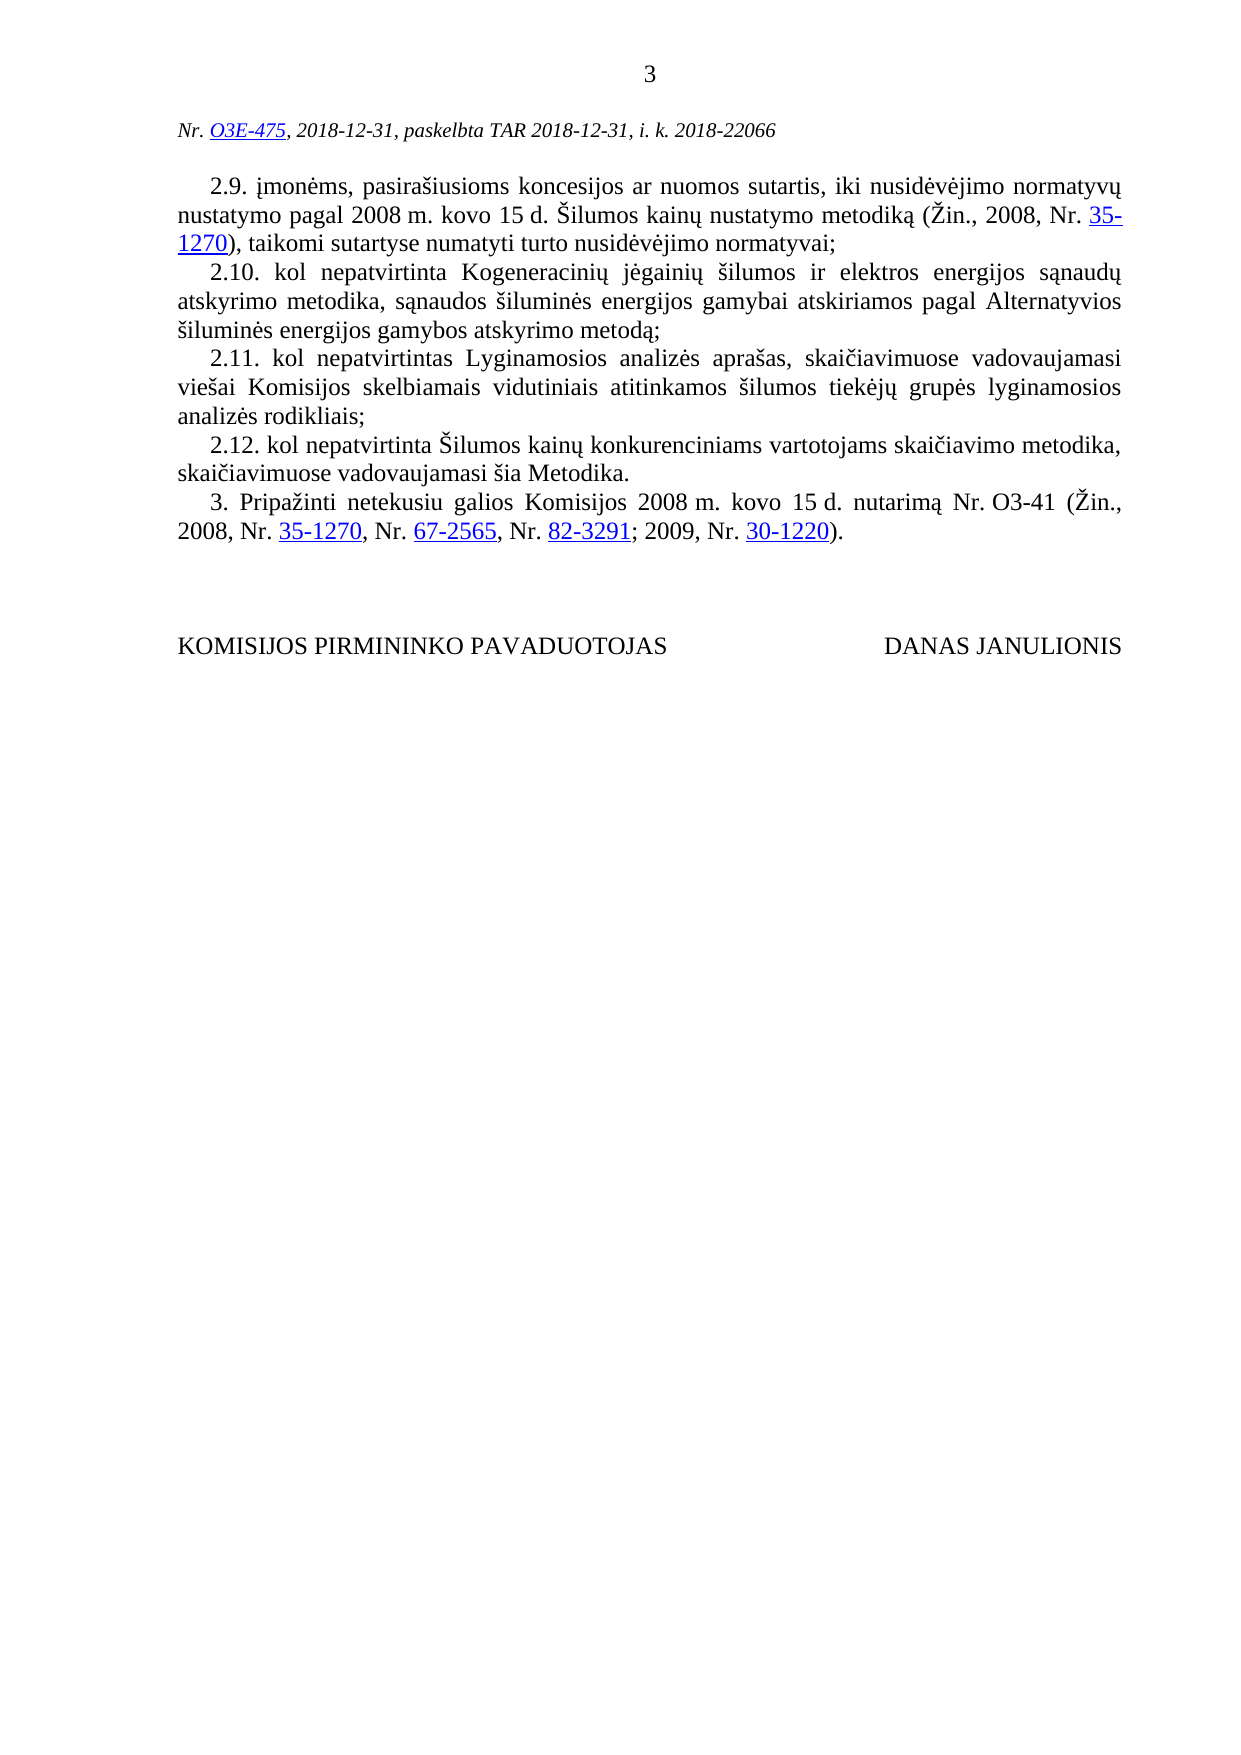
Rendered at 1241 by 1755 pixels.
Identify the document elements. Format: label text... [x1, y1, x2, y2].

text 2.10. kol nepatvirtinta Kogeneracinių jėgainių šilumos ir elektros energijos sąnaudų atskyrimo metodika, sąnaudos šiluminės energijos gamybai atskiriamos pagal Alternatyvios šiluminės energijos gamybos atskyrimo metodą; [177, 257, 1122, 343]
text 2.9. įmonėms, pasirašiusioms koncesijos ar nuomos sutartis, iki nusidėvėjimo normatyvų nustatymo pagal 2008 m. kovo 15 d. Šilumos kainų nustatymo metodiką (Žin., 2008, Nr. 35-1270), taikomi sutartyse numatyti turto nusidėvėjimo normatyvai; [177, 171, 1122, 257]
text 2.11. kol nepatvirtintas Lyginamosios analizės aprašas, skaičiavimuose vadovaujamasi viešai Komisijos skelbiamais vidutiniais atitinkamos šilumos tiekėjų grupės lyginamosios analizės rodikliais; [177, 343, 1122, 430]
text 2.12. kol nepatvirtinta Šilumos kainų konkurenciniams vartotojams skaičiavimo metodika, skaičiavimuose vadovaujamasi šia Metodika. [177, 430, 1122, 487]
text 3. Pripažinti netekusiu galios Komisijos 2008 m. kovo 15 d. nutarimą Nr. O3-41 (Žin., 2008, Nr. 35-1270, Nr. 67-2565, Nr. 82-3291; 2009, Nr. 30-1220). [177, 487, 1122, 545]
text Nr. O3E-475, 2018-12-31, paskelbta TAR 2018-12-31, i. k. 2018-22066 [177, 118, 1122, 142]
text Komisijos pirmininko pavaduotojas Danas Janulionis [177, 631, 1122, 660]
